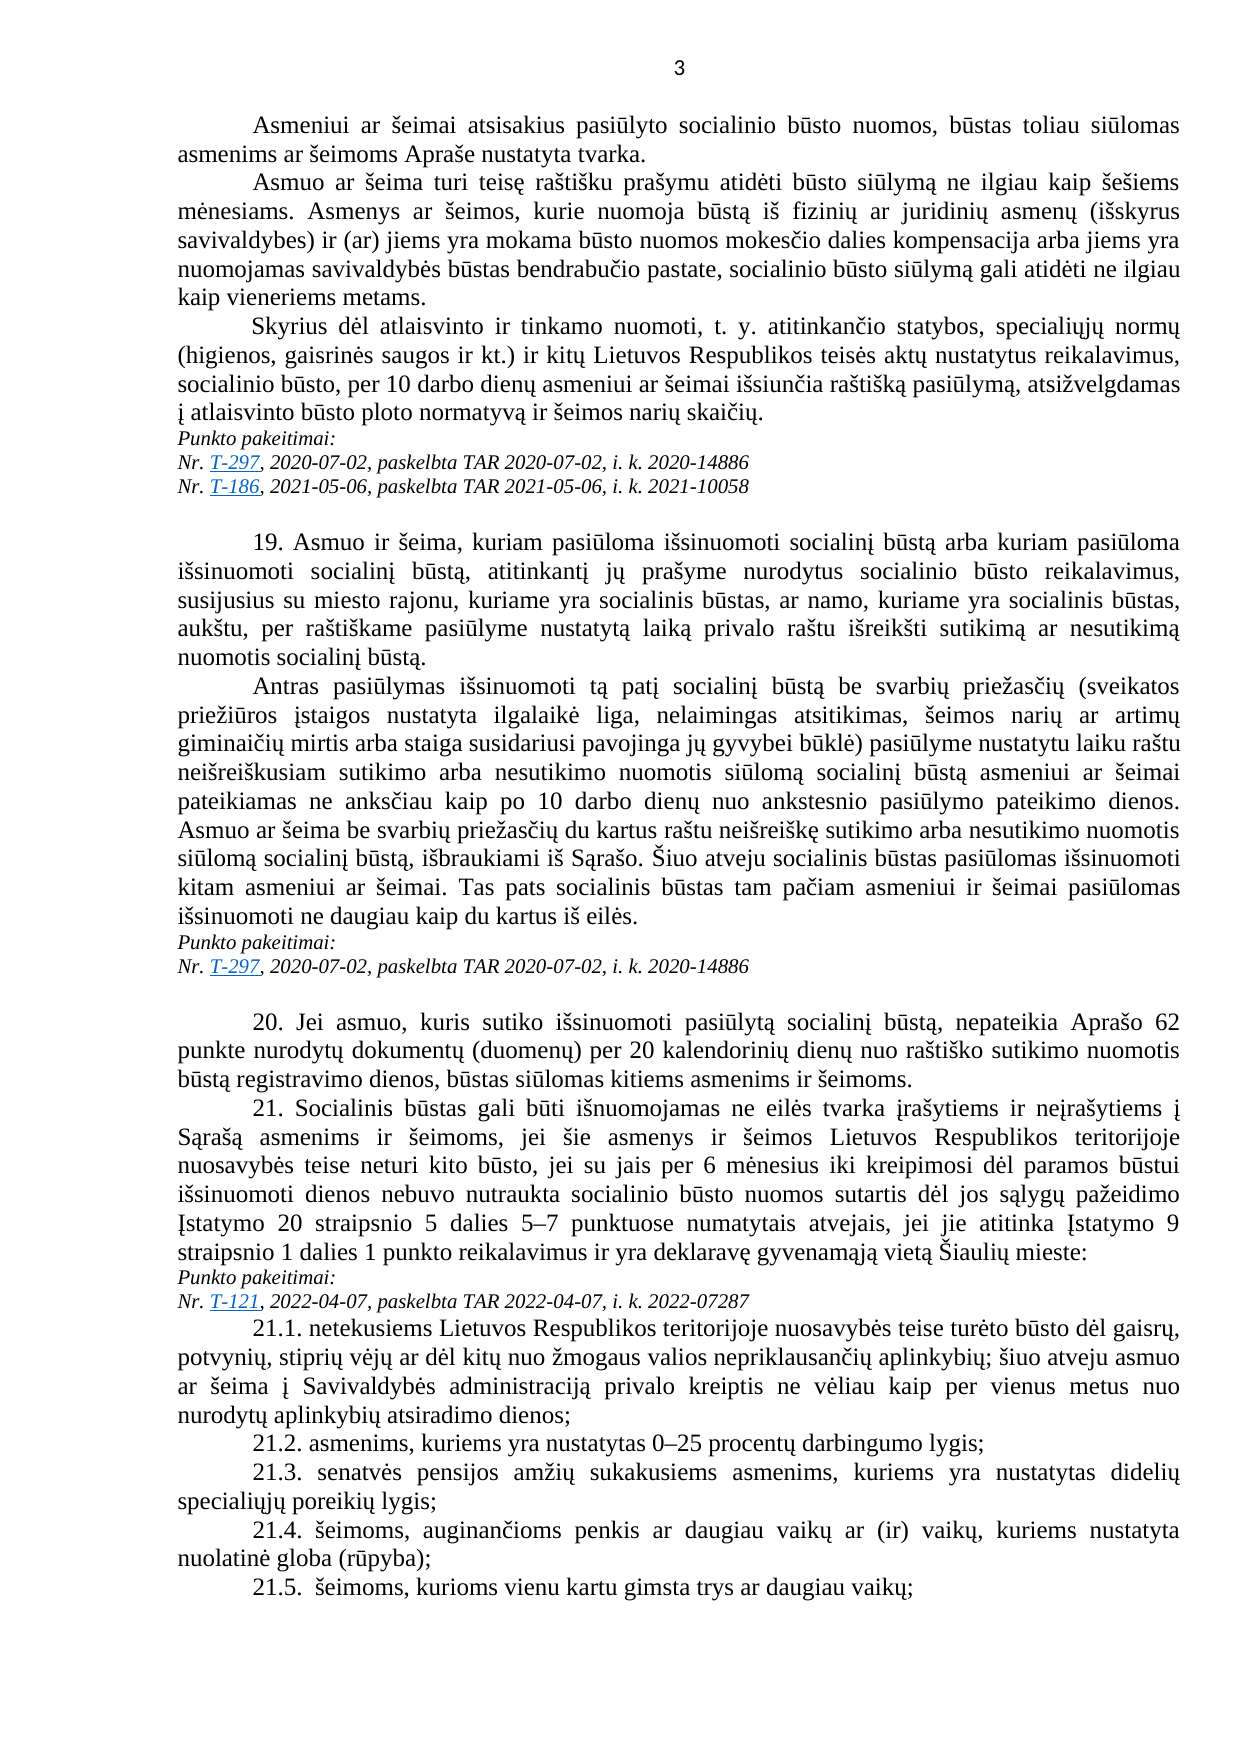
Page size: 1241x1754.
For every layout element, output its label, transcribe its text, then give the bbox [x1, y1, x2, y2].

text 21.4. šeimoms, auginančioms penkis ar daugiau vaikų ar (ir) vaikų, kuriems nustatyta nuolatinė globa (rūpyba); [177, 1515, 1181, 1572]
text 21. Socialinis būstas gali būti išnuomojamas ne eilės tvarka įrašytiems ir neįrašytiems į Sąrašą asmenims ir šeimoms, jei šie asmenys ir šeimos Lietuvos Respublikos teritorijoje nuosavybės teise neturi kito būsto, jei su jais per 6 mėnesius iki kreipimosi dėl paramos būstui išsinuomoti dienos nebuvo nutraukta socialinio būsto nuomos sutartis dėl jos sąlygų pažeidimo Įstatymo 20 straipsnio 5 dalies 5–7 punktuose numatytais atvejais, jei jie atitinka Įstatymo 9 straipsnio 1 dalies 1 punkto reikalavimus ir yra deklaravę gyvenamąją vietą Šiaulių mieste: [177, 1093, 1181, 1265]
text Skyrius dėl atlaisvinto ir tinkamo nuomoti, t. y. atitinkančio statybos, specialiųjų normų (higienos, gaisrinės saugos ir kt.) ir kitų Lietuvos Respublikos teisės aktų nustatytus reikalavimus, socialinio būsto, per 10 darbo dienų asmeniui ar šeimai išsiunčia raštišką pasiūlymą, atsižvelgdamas į atlaisvinto būsto ploto normatyvą ir šeimos narių skaičių. [177, 311, 1181, 426]
text Nr. T-297, 2020-07-02, paskelbta TAR 2020-07-02, i. k. 2020-14886 [177, 954, 1181, 978]
text Punkto pakeitimai: [177, 1265, 1181, 1289]
text Nr. T-121, 2022-04-07, paskelbta TAR 2022-04-07, i. k. 2022-07287 [177, 1289, 1181, 1313]
text Nr. T-186, 2021-05-06, paskelbta TAR 2021-05-06, i. k. 2021-10058 [177, 474, 1181, 498]
text Punkto pakeitimai: [177, 930, 1181, 954]
text 21.2. asmenims, kuriems yra nustatytas 0–25 procentų darbingumo lygis; [252, 1428, 1181, 1457]
text Punkto pakeitimai: [177, 426, 1181, 450]
text Antras pasiūlymas išsinuomoti tą patį socialinį būstą be svarbių priežasčių (sveikatos priežiūros įstaigos nustatyta ilgalaikė liga, nelaimingas atsitikimas, šeimos narių ar artimų giminaičių mirtis arba staiga susidariusi pavojinga jų gyvybei būklė) pasiūlyme nustatytu laiku raštu neišreiškusiam sutikimo arba nesutikimo nuomotis siūlomą socialinį būstą asmeniui ar šeimai pateikiamas ne anksčiau kaip po 10 darbo dienų nuo ankstesnio pasiūlymo pateikimo dienos. Asmuo ar šeima be svarbių priežasčių du kartus raštu neišreiškę sutikimo arba nesutikimo nuomotis siūlomą socialinį būstą, išbraukiami iš Sąrašo. Šiuo atveju socialinis būstas pasiūlomas išsinuomoti kitam asmeniui ar šeimai. Tas pats socialinis būstas tam pačiam asmeniui ir šeimai pasiūlomas išsinuomoti ne daugiau kaip du kartus iš eilės. [177, 671, 1181, 930]
text 21.1. netekusiems Lietuvos Respublikos teritorijoje nuosavybės teise turėto būsto dėl gaisrų, potvynių, stiprių vėjų ar dėl kitų nuo žmogaus valios nepriklausančių aplinkybių; šiuo atveju asmuo ar šeima į Savivaldybės administraciją privalo kreiptis ne vėliau kaip per vienus metus nuo nurodytų aplinkybių atsiradimo dienos; [177, 1313, 1181, 1428]
text Nr. T-297, 2020-07-02, paskelbta TAR 2020-07-02, i. k. 2020-14886 [177, 450, 1181, 474]
text 20. Jei asmuo, kuris sutiko išsinuomoti pasiūlytą socialinį būstą, nepateikia Aprašo 62 punkte nurodytų dokumentų (duomenų) per 20 kalendorinių dienų nuo raštiško sutikimo nuomotis būstą registravimo dienos, būstas siūlomas kitiems asmenims ir šeimoms. [177, 1007, 1181, 1093]
text 21.3. senatvės pensijos amžių sukakusiems asmenims, kuriems yra nustatytas didelių specialiųjų poreikių lygis; [177, 1457, 1181, 1515]
text 19. Asmuo ir šeima, kuriam pasiūloma išsinuomoti socialinį būstą arba kuriam pasiūloma išsinuomoti socialinį būstą, atitinkantį jų prašyme nurodytus socialinio būsto reikalavimus, susijusius su miesto rajonu, kuriame yra socialinis būstas, ar namo, kuriame yra socialinis būstas, aukštu, per raštiškame pasiūlyme nustatytą laiką privalo raštu išreikšti sutikimą ar nesutikimą nuomotis socialinį būstą. [177, 527, 1181, 671]
text 21.5. šeimoms, kurioms vienu kartu gimsta trys ar daugiau vaikų; [177, 1572, 1181, 1601]
text Asmeniui ar šeimai atsisakius pasiūlyto socialinio būsto nuomos, būstas toliau siūlomas asmenims ar šeimoms Apraše nustatyta tvarka. [177, 110, 1181, 167]
text Asmuo ar šeima turi teisę raštišku prašymu atidėti būsto siūlymą ne ilgiau kaip šešiems mėnesiams. Asmenys ar šeimos, kurie nuomoja būstą iš fizinių ar juridinių asmenų (išskyrus savivaldybes) ir (ar) jiems yra mokama būsto nuomos mokesčio dalies kompensacija arba jiems yra nuomojamas savivaldybės būstas bendrabučio pastate, socialinio būsto siūlymą gali atidėti ne ilgiau kaip vieneriems metams. [177, 167, 1181, 311]
